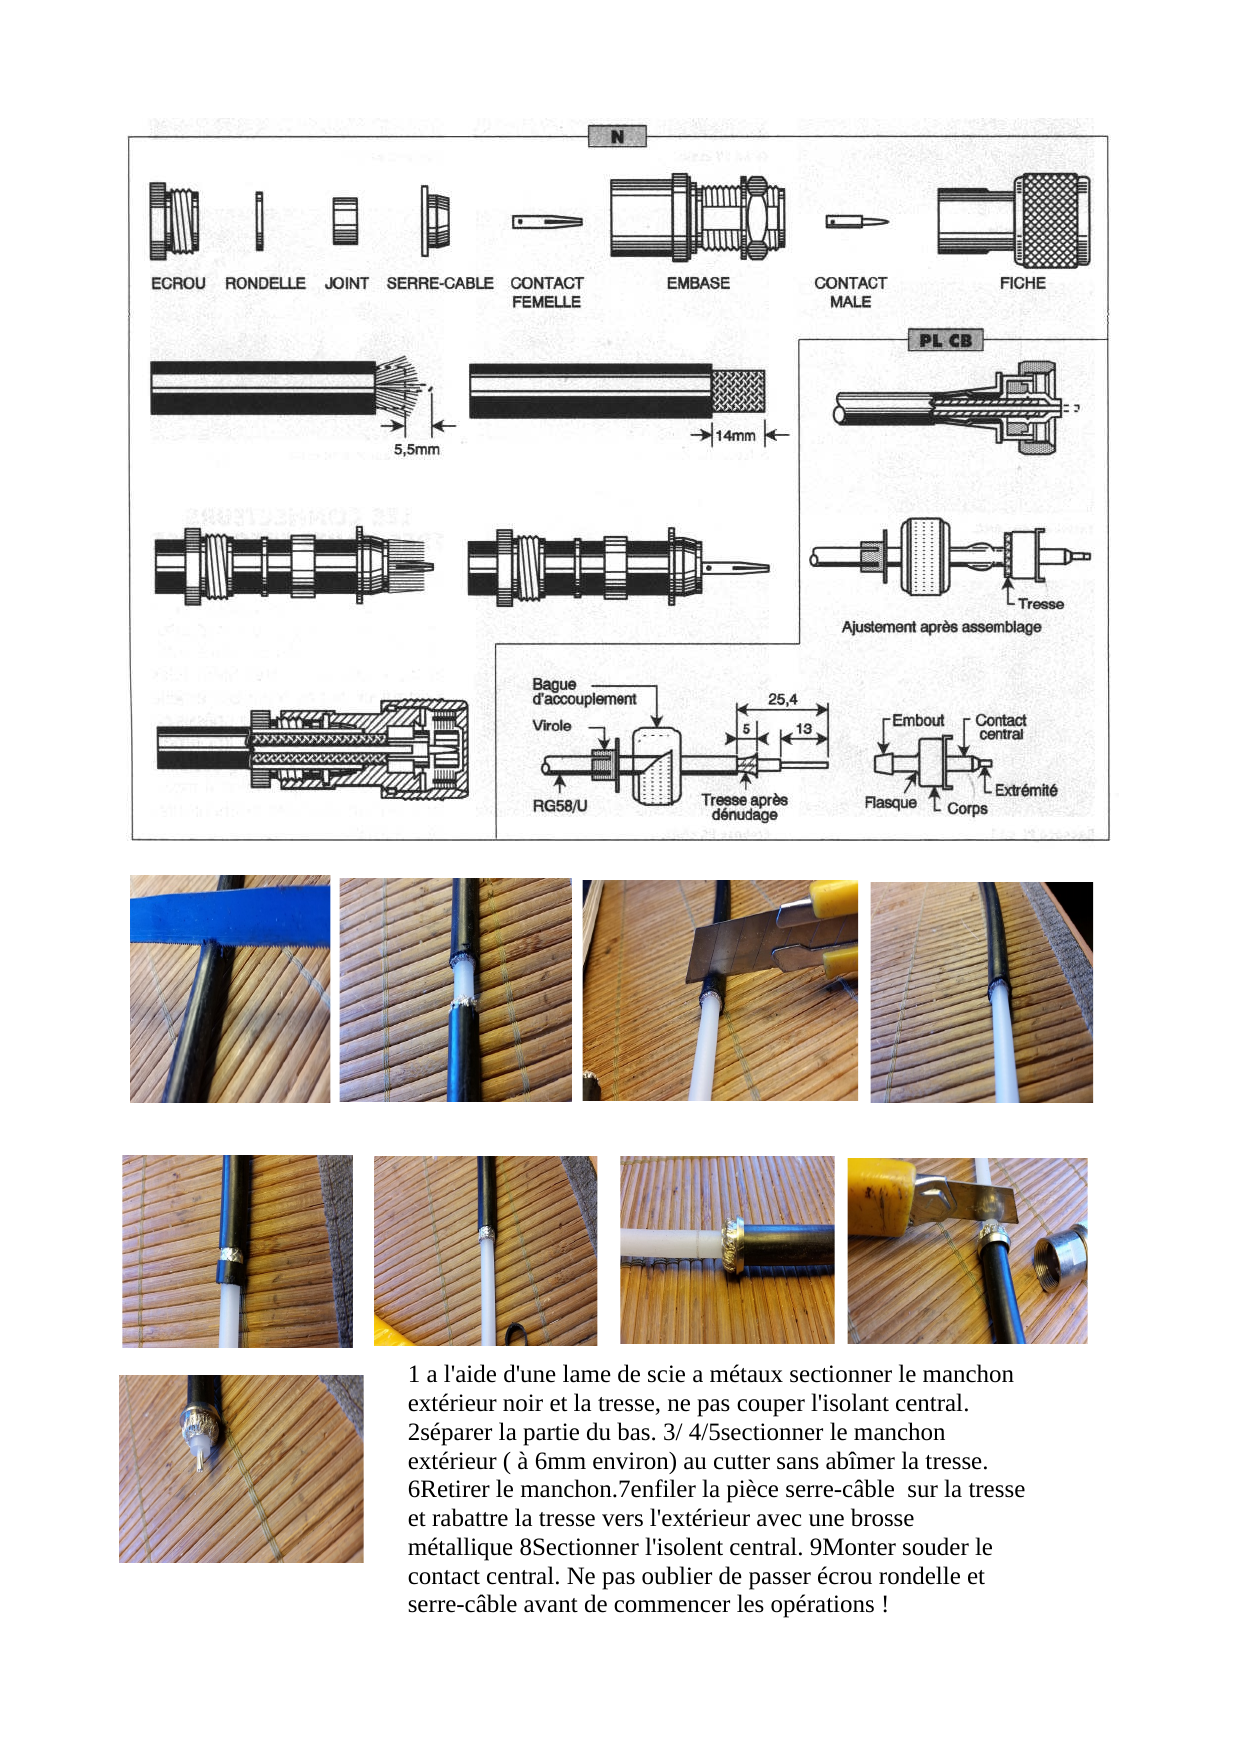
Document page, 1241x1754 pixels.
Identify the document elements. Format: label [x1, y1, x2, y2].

picture [130, 875, 331, 1103]
picture [119, 1375, 364, 1563]
picture [118, 118, 1123, 852]
picture [582, 880, 859, 1101]
picture [847, 1158, 1088, 1344]
picture [620, 1156, 835, 1344]
picture [122, 1155, 353, 1348]
picture [374, 1156, 598, 1346]
picture [870, 882, 1094, 1103]
picture [339, 878, 572, 1102]
